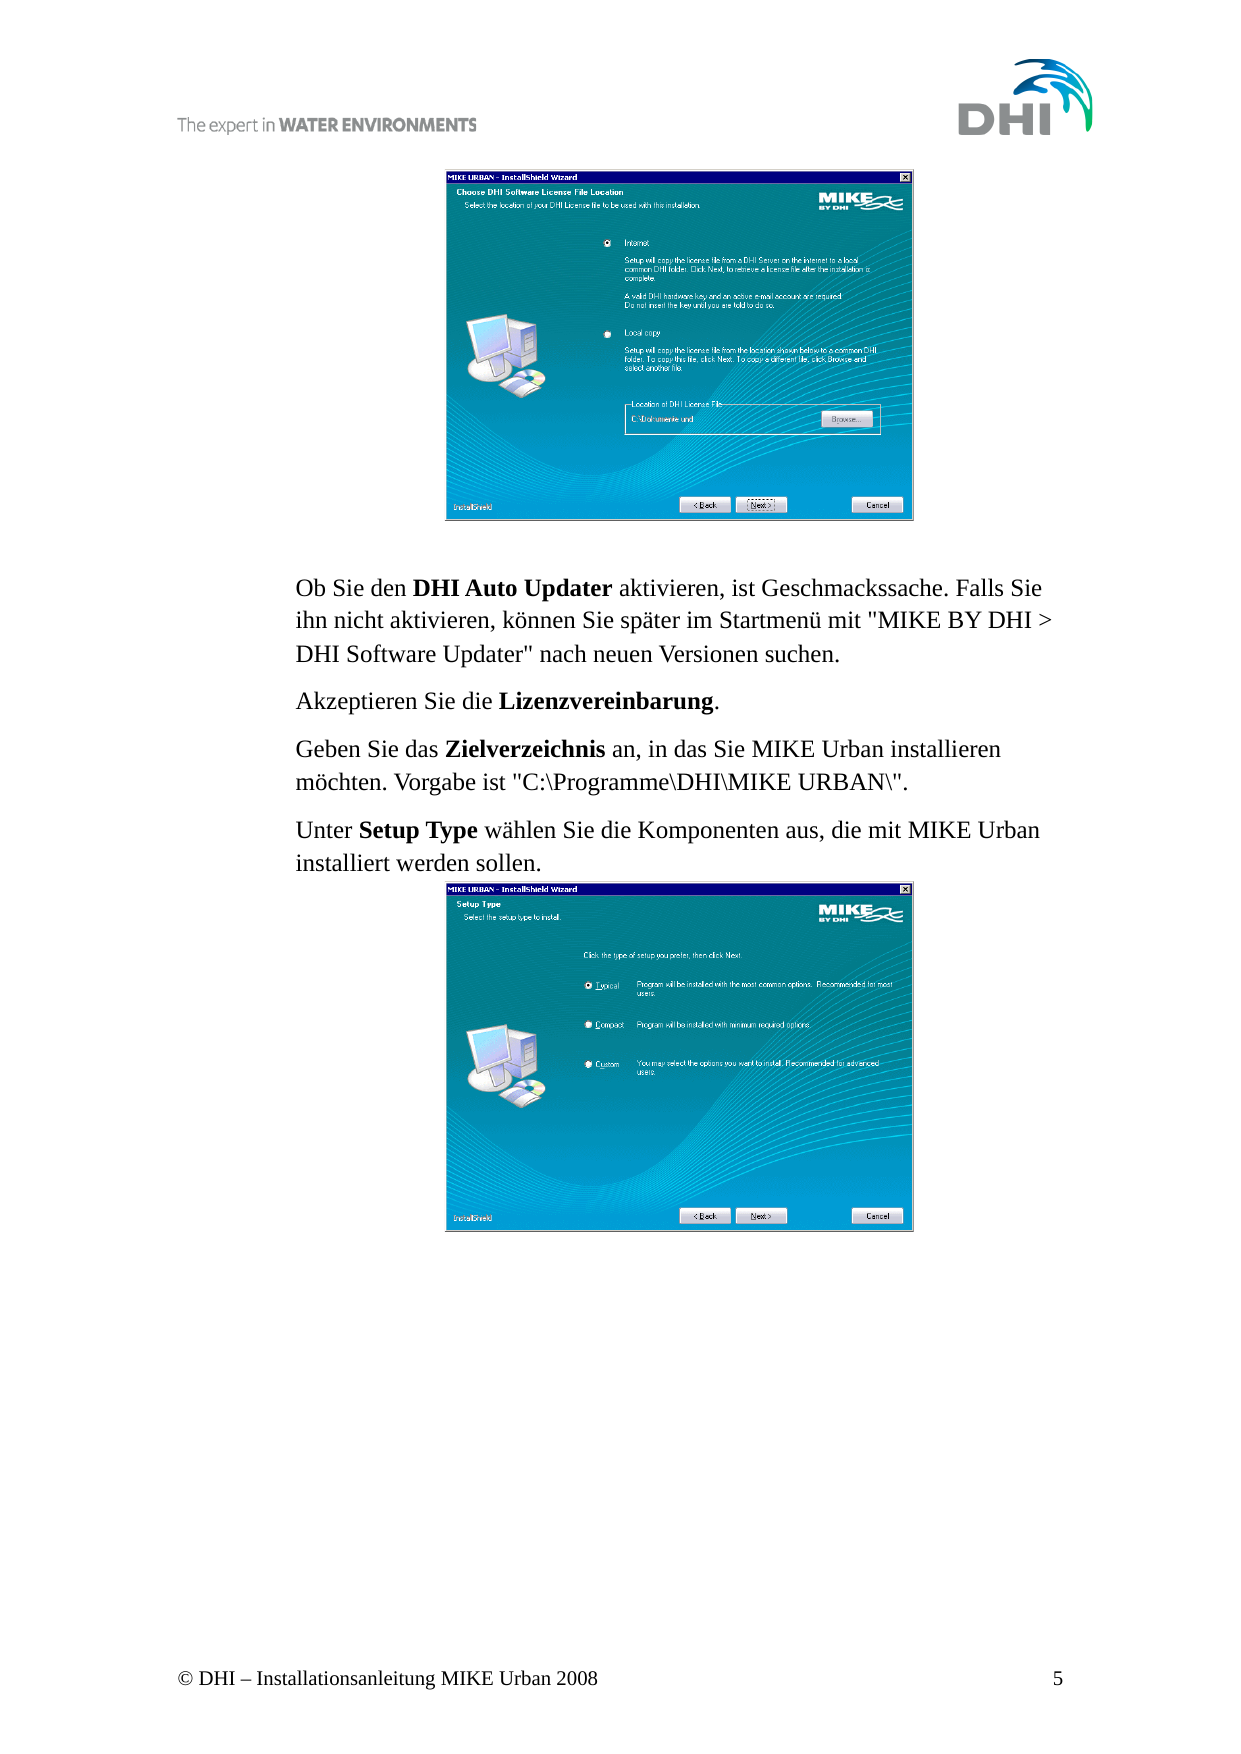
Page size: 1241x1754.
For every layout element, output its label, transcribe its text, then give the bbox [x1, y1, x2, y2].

picture [177, 117, 477, 135]
picture [444, 881, 914, 1232]
text Akzeptieren Sie die Lizenzvereinbarung. [295, 686, 1063, 715]
picture [958, 59, 1093, 135]
text Unter Setup Type wählen Sie die Komponenten aus, die mit MIKE Urban installiert werden sollen. [295, 815, 1063, 877]
text Ob Sie den DHI Auto Updater aktivieren, ist Geschmackssache. Falls Sie ihn nicht aktivieren, können Sie später im Startmenü mit "MIKE BY DHI > DHI Software Updater" nach neuen Versionen suchen. [295, 573, 1063, 667]
text Geben Sie das Zielverzeichnis an, in das Sie MIKE Urban installieren möchten. Vorgabe ist "C:\Programme\DHI\MIKE URBAN\". [295, 734, 1063, 796]
picture [444, 169, 914, 521]
